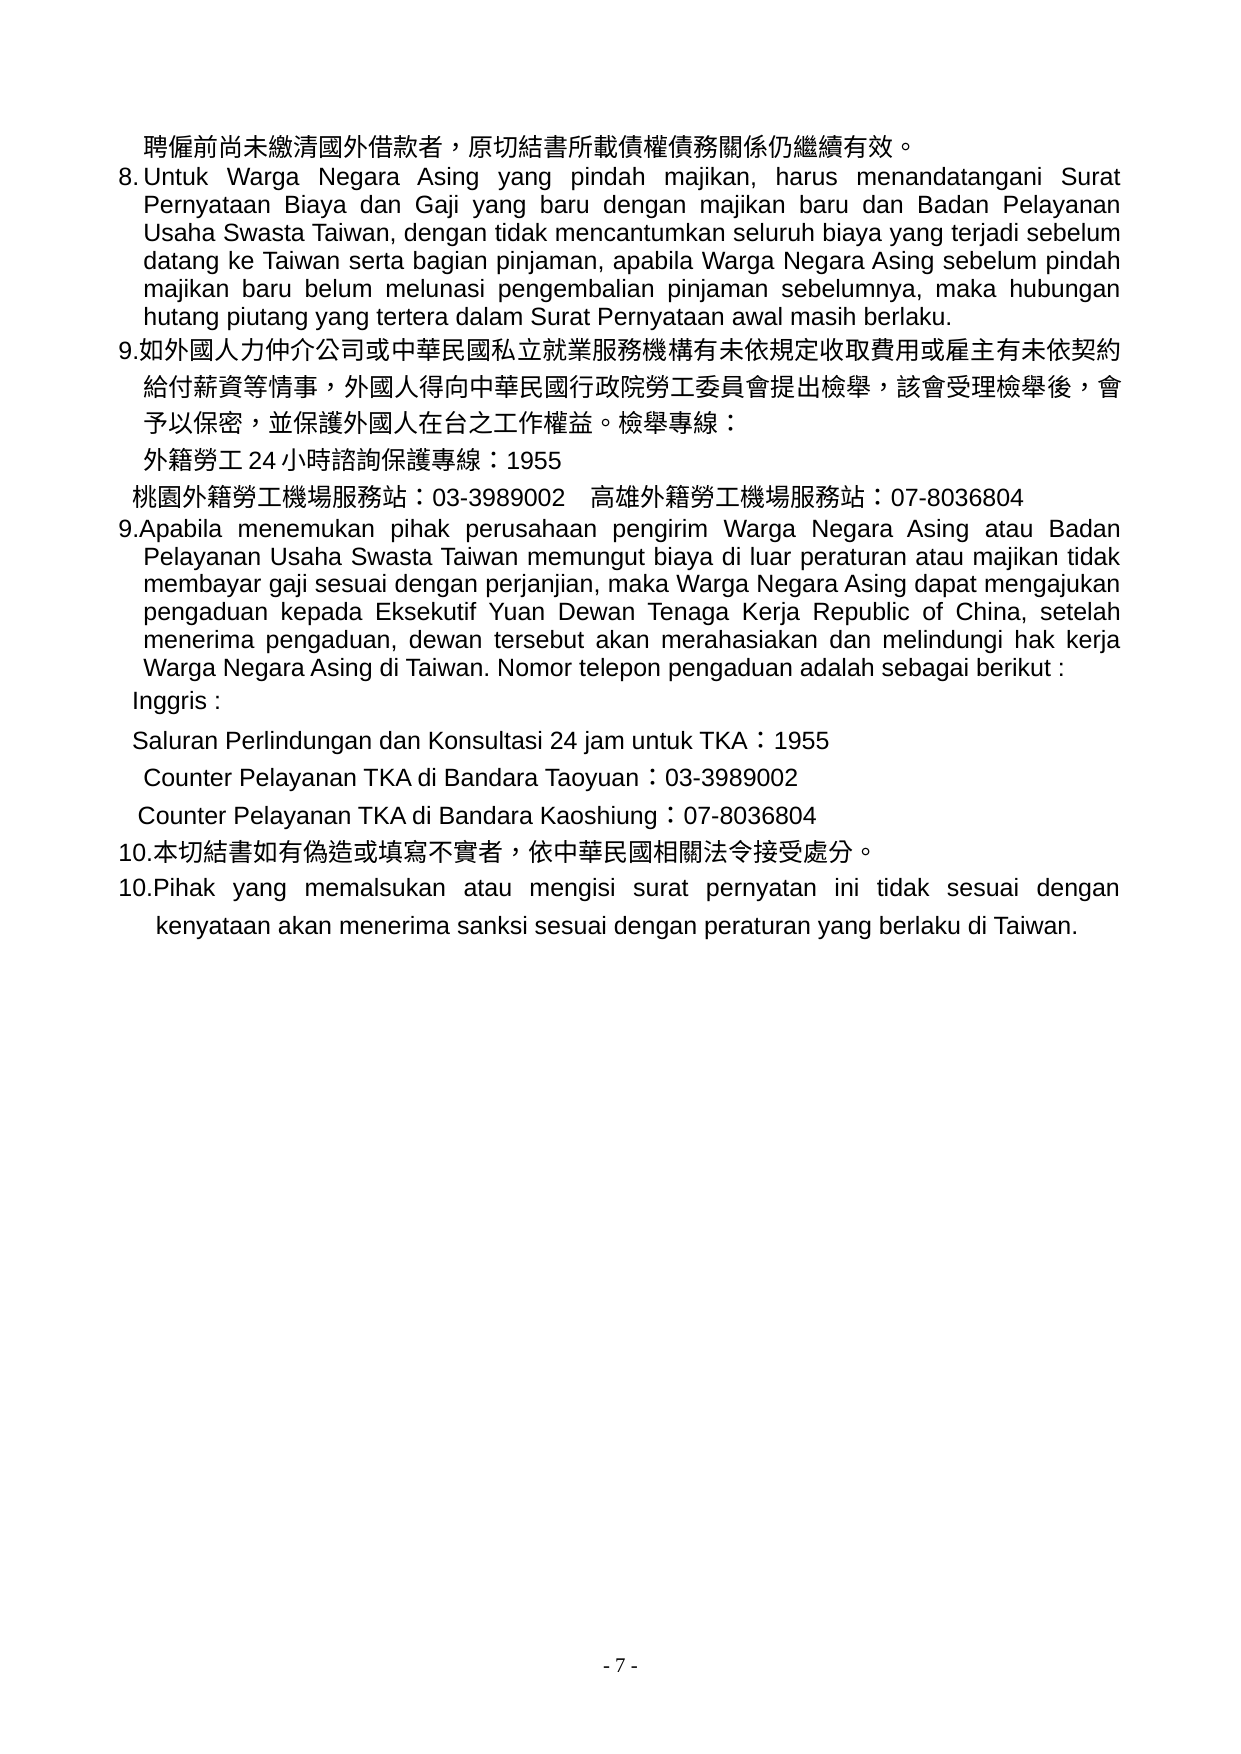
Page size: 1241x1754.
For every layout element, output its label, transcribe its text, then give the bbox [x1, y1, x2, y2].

text 10.Pihak yang memalsukan atau mengisi surat pernyatan ini tidak sesuai dengan kenyataan akan menerima sanksi sesuai dengan peraturan yang berlaku di Taiwan. [118, 869, 1122, 944]
text 桃園外籍勞工機場服務站：03-3989002 高雄外籍勞工機場服務站：07-8036804 [118, 477, 1122, 514]
text 聘僱前尚未繳清國外借款者，原切結書所載債權債務關係仍繼續有效。 [118, 127, 1122, 163]
text 外籍勞工24小時諮詢保護專線：1955 [118, 439, 1122, 477]
text Counter Pelayanan TKA di Bandara Taoyuan：03-3989002 [143, 757, 1122, 794]
text Saluran Perlindungan dan Konsultasi 24 jam untuk TKA：1955 [118, 719, 1122, 757]
text Counter Pelayanan TKA di Bandara Kaoshiung：07-8036804 [131, 794, 1122, 832]
text 8. Untuk Warga Negara Asing yang pindah majikan, harus menandatangani Surat Pernyataan Biaya dan Gaji yang baru dengan majikan baru dan Badan Pelayanan Usaha Swasta Taiwan, dengan tidak mencantumkan seluruh biaya yang terjadi sebelum datang ke Taiwan serta bagian pinjaman, apabila Warga Negara Asing sebelum pindah majikan baru belum melunasi pengembalian pinjaman sebelumnya, maka hubungan hutang piutang yang tertera dalam Surat Pernyataan awal masih berlaku. [118, 163, 1122, 331]
text Inggris : [118, 682, 1122, 719]
text 9.Apabila menemukan pihak perusahaan pengirim Warga Negara Asing atau Badan Pelayanan Usaha Swasta Taiwan memungut biaya di luar peraturan atau majikan tidak membayar gaji sesuai dengan perjanjian, maka Warga Negara Asing dapat mengajukan pengaduan kepada Eksekutif Yuan Dewan Tenaga Kerja Republic of China, setelah menerima pengaduan, dewan tersebut akan merahasiakan dan melindungi hak kerja Warga Negara Asing di Taiwan. Nomor telepon pengaduan adalah sebagai berikut : [118, 514, 1122, 682]
text 10.本切結書如有偽造或填寫不實者，依中華民國相關法令接受處分。 [118, 832, 1122, 869]
text 9.如外國人力仲介公司或中華民國私立就業服務機構有未依規定收取費用或雇主有未依契約給付薪資等情事，外國人得向中華民國行政院勞工委員會提出檢舉，該會受理檢舉後，會予以保密，並保護外國人在台之工作權益。檢舉專線： [118, 331, 1122, 439]
